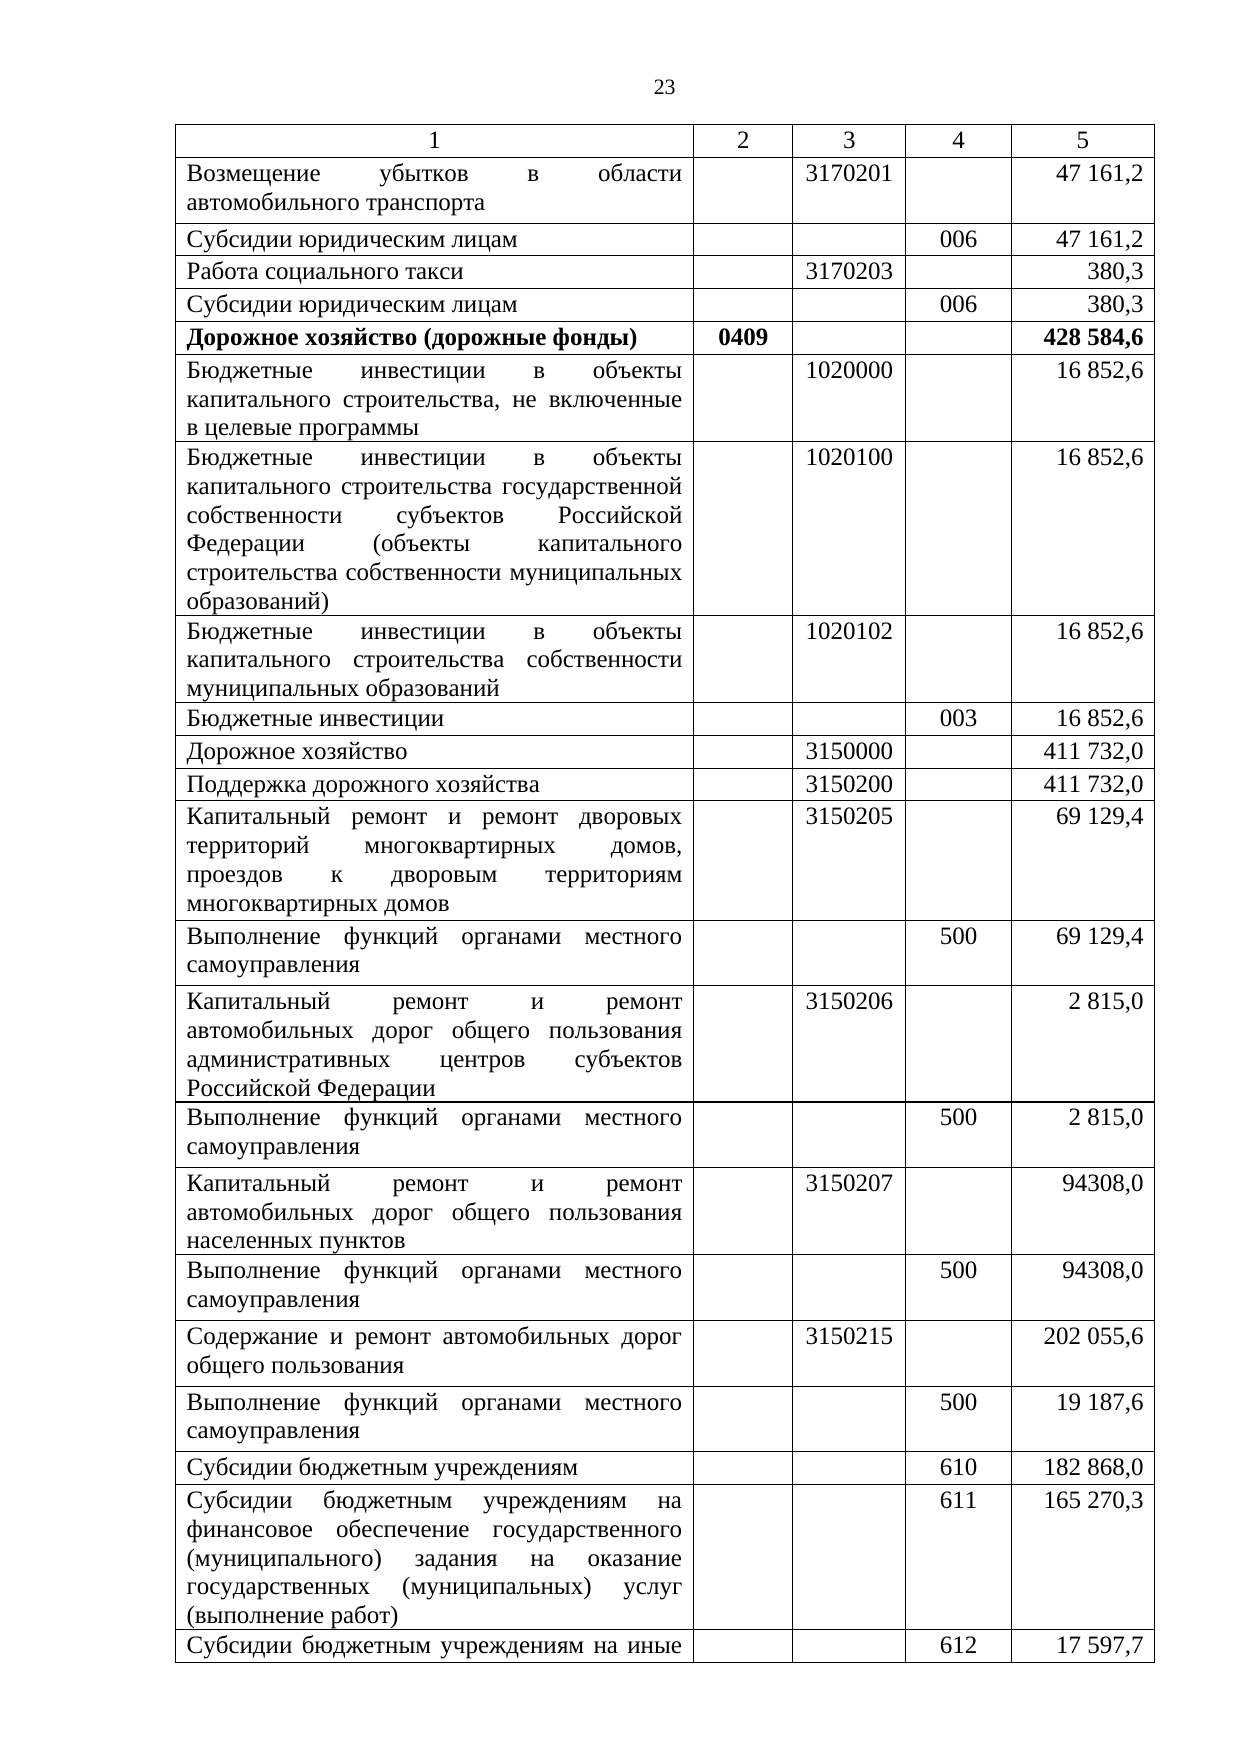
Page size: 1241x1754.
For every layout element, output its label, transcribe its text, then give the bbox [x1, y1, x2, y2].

table_cell 003 [906, 703, 1011, 735]
table_cell 1020100 [793, 442, 905, 615]
table_cell Возмещение убытков в области автомобильного транспорта [176, 158, 693, 223]
table_cell [694, 736, 792, 768]
table_cell [793, 289, 905, 321]
table_cell 94308,0 [1012, 1168, 1154, 1254]
table_cell 380,3 [1012, 256, 1154, 288]
table_cell [694, 355, 792, 441]
table_cell [793, 1103, 905, 1167]
table_cell [694, 1387, 792, 1451]
table_cell Поддержка дорожного хозяйства [176, 769, 693, 800]
table_cell [1155, 288, 1240, 321]
table_cell [1155, 768, 1240, 800]
table_cell [906, 616, 1011, 702]
table_cell Бюджетные инвестиции в объекты капитального строительства государственной собственности субъектов Российской Федерации (объекты капитального строительства собственности муниципальных образований) [176, 442, 693, 615]
table_cell [1155, 1451, 1240, 1484]
table_cell 47 161,2 [1012, 224, 1154, 255]
table_header [1155, 124, 1240, 157]
table_cell [694, 289, 792, 321]
table_cell [694, 442, 792, 615]
table_cell [1155, 615, 1240, 702]
table_cell [1155, 255, 1240, 288]
table_cell [793, 322, 905, 354]
table_cell 500 [906, 1255, 1011, 1320]
table_cell 611 [906, 1485, 1011, 1629]
table_cell [1155, 354, 1240, 441]
table_cell 3150000 [793, 736, 905, 768]
table_cell 3150215 [793, 1321, 905, 1386]
table_cell [694, 1630, 792, 1662]
table_cell Капитальный ремонт и ремонт дворовых территорий многоквартирных домов, проездов к дворовым территориям многоквартирных домов [176, 801, 693, 920]
table_cell 2 815,0 [1012, 1103, 1154, 1167]
table_cell 3150206 [793, 986, 905, 1101]
table_cell [793, 921, 905, 985]
table_cell [1155, 441, 1240, 615]
table_cell 500 [906, 921, 1011, 985]
table_cell 1020102 [793, 616, 905, 702]
table_cell 17 597,7 [1012, 1630, 1154, 1662]
table_cell 380,3 [1012, 289, 1154, 321]
table_cell Содержание и ремонт автомобильных дорог общего пользования [176, 1321, 693, 1386]
table_cell [694, 616, 792, 702]
table_cell [906, 256, 1011, 288]
table_cell [694, 256, 792, 288]
table_cell 3150205 [793, 801, 905, 920]
table_cell [1155, 800, 1240, 920]
table_cell 1020000 [793, 355, 905, 441]
table_cell 0409 [694, 322, 792, 354]
table_cell [906, 355, 1011, 441]
table_cell 500 [906, 1387, 1011, 1451]
table_cell [793, 224, 905, 255]
table_header 2 [694, 125, 792, 157]
table_cell 2 815,0 [1012, 986, 1154, 1101]
table_cell 16 852,6 [1012, 442, 1154, 615]
table_cell [906, 1321, 1011, 1386]
table_cell Капитальный ремонт и ремонт автомобильных дорог общего пользования населенных пунктов [176, 1168, 693, 1254]
table_cell [906, 1168, 1011, 1254]
table_cell Выполнение функций органами местного самоуправления [176, 1255, 693, 1320]
table_cell 182 868,0 [1012, 1452, 1154, 1484]
table_cell Субсидии юридическим лицам [176, 224, 693, 255]
table_cell Работа социального такси [176, 256, 693, 288]
table_cell Субсидии бюджетным учреждениям на финансовое обеспечение государственного (муниципального) задания на оказание государственных (муниципальных) услуг (выполнение работ) [176, 1485, 693, 1629]
table_cell 19 187,6 [1012, 1387, 1154, 1451]
table_header 4 [906, 125, 1011, 157]
table_cell [1155, 1629, 1240, 1662]
table_cell [694, 1255, 792, 1320]
table_header 1 [176, 125, 693, 157]
table_cell [793, 703, 905, 735]
table_cell [1155, 985, 1240, 1101]
table_cell Выполнение функций органами местного самоуправления [176, 1103, 693, 1167]
table_cell Бюджетные инвестиции в объекты капитального строительства, не включенные в целевые программы [176, 355, 693, 441]
table_cell [906, 801, 1011, 920]
table_cell 69 129,4 [1012, 921, 1154, 985]
table_cell 16 852,6 [1012, 355, 1154, 441]
table_cell [694, 769, 792, 800]
table_cell [1155, 1484, 1240, 1629]
table_cell Субсидии бюджетным учреждениям на иные [176, 1630, 693, 1662]
table_cell [793, 1485, 905, 1629]
table_cell [906, 158, 1011, 223]
table_cell [793, 1630, 905, 1662]
table_cell Бюджетные инвестиции в объекты капитального строительства собственности муниципальных образований [176, 616, 693, 702]
table_cell 47 161,2 [1012, 158, 1154, 223]
table_cell 411 732,0 [1012, 736, 1154, 768]
table_cell Капитальный ремонт и ремонт автомобильных дорог общего пользования административных центров субъектов Российской Федерации [176, 986, 693, 1101]
table_cell Субсидии бюджетным учреждениям [176, 1452, 693, 1484]
table_cell [1155, 1386, 1240, 1451]
table_cell [694, 921, 792, 985]
table_cell [694, 158, 792, 223]
table_cell Дорожное хозяйство (дорожные фонды) [176, 322, 693, 354]
table_cell Дорожное хозяйство [176, 736, 693, 768]
table_cell Бюджетные инвестиции [176, 703, 693, 735]
table_cell [793, 1452, 905, 1484]
table_cell 411 732,0 [1012, 769, 1154, 800]
table_cell [906, 986, 1011, 1101]
table_cell 3150207 [793, 1168, 905, 1254]
table_cell Выполнение функций органами местного самоуправления [176, 1387, 693, 1451]
table_cell [1155, 321, 1240, 354]
table_cell Выполнение функций органами местного самоуправления [176, 921, 693, 985]
table_cell 202 055,6 [1012, 1321, 1154, 1386]
table_cell [906, 322, 1011, 354]
table_cell [1155, 702, 1240, 735]
table_cell [694, 224, 792, 255]
table_cell 3170203 [793, 256, 905, 288]
table_cell 3150200 [793, 769, 905, 800]
table_cell 612 [906, 1630, 1011, 1662]
table_cell [906, 769, 1011, 800]
table_cell 610 [906, 1452, 1011, 1484]
table_cell 165 270,3 [1012, 1485, 1154, 1629]
table_header 3 [793, 125, 905, 157]
table_cell [1155, 1101, 1240, 1167]
table_cell [906, 736, 1011, 768]
table_cell [694, 986, 792, 1101]
table_header 5 [1012, 125, 1154, 157]
table_cell [1155, 223, 1240, 255]
table_cell [906, 442, 1011, 615]
table_cell 3170201 [793, 158, 905, 223]
table_cell [1155, 1254, 1240, 1320]
table_cell [1155, 1167, 1240, 1254]
table_cell [1155, 1320, 1240, 1386]
table_cell [1155, 920, 1240, 985]
table_cell [793, 1387, 905, 1451]
table_cell [694, 1452, 792, 1484]
table_cell 16 852,6 [1012, 616, 1154, 702]
table_cell 69 129,4 [1012, 801, 1154, 920]
table_cell 428 584,6 [1012, 322, 1154, 354]
table_cell [793, 1255, 905, 1320]
table_cell 16 852,6 [1012, 703, 1154, 735]
table_cell 006 [906, 224, 1011, 255]
table_cell [694, 1485, 792, 1629]
table_cell [694, 1168, 792, 1254]
table_cell [1155, 735, 1240, 768]
table_cell [694, 1321, 792, 1386]
table_cell [1155, 157, 1240, 223]
table_cell [694, 703, 792, 735]
table_cell [694, 1103, 792, 1167]
table_cell 500 [906, 1103, 1011, 1167]
table_cell 94308,0 [1012, 1255, 1154, 1320]
table_cell Субсидии юридическим лицам [176, 289, 693, 321]
table_cell [694, 801, 792, 920]
table_cell 006 [906, 289, 1011, 321]
